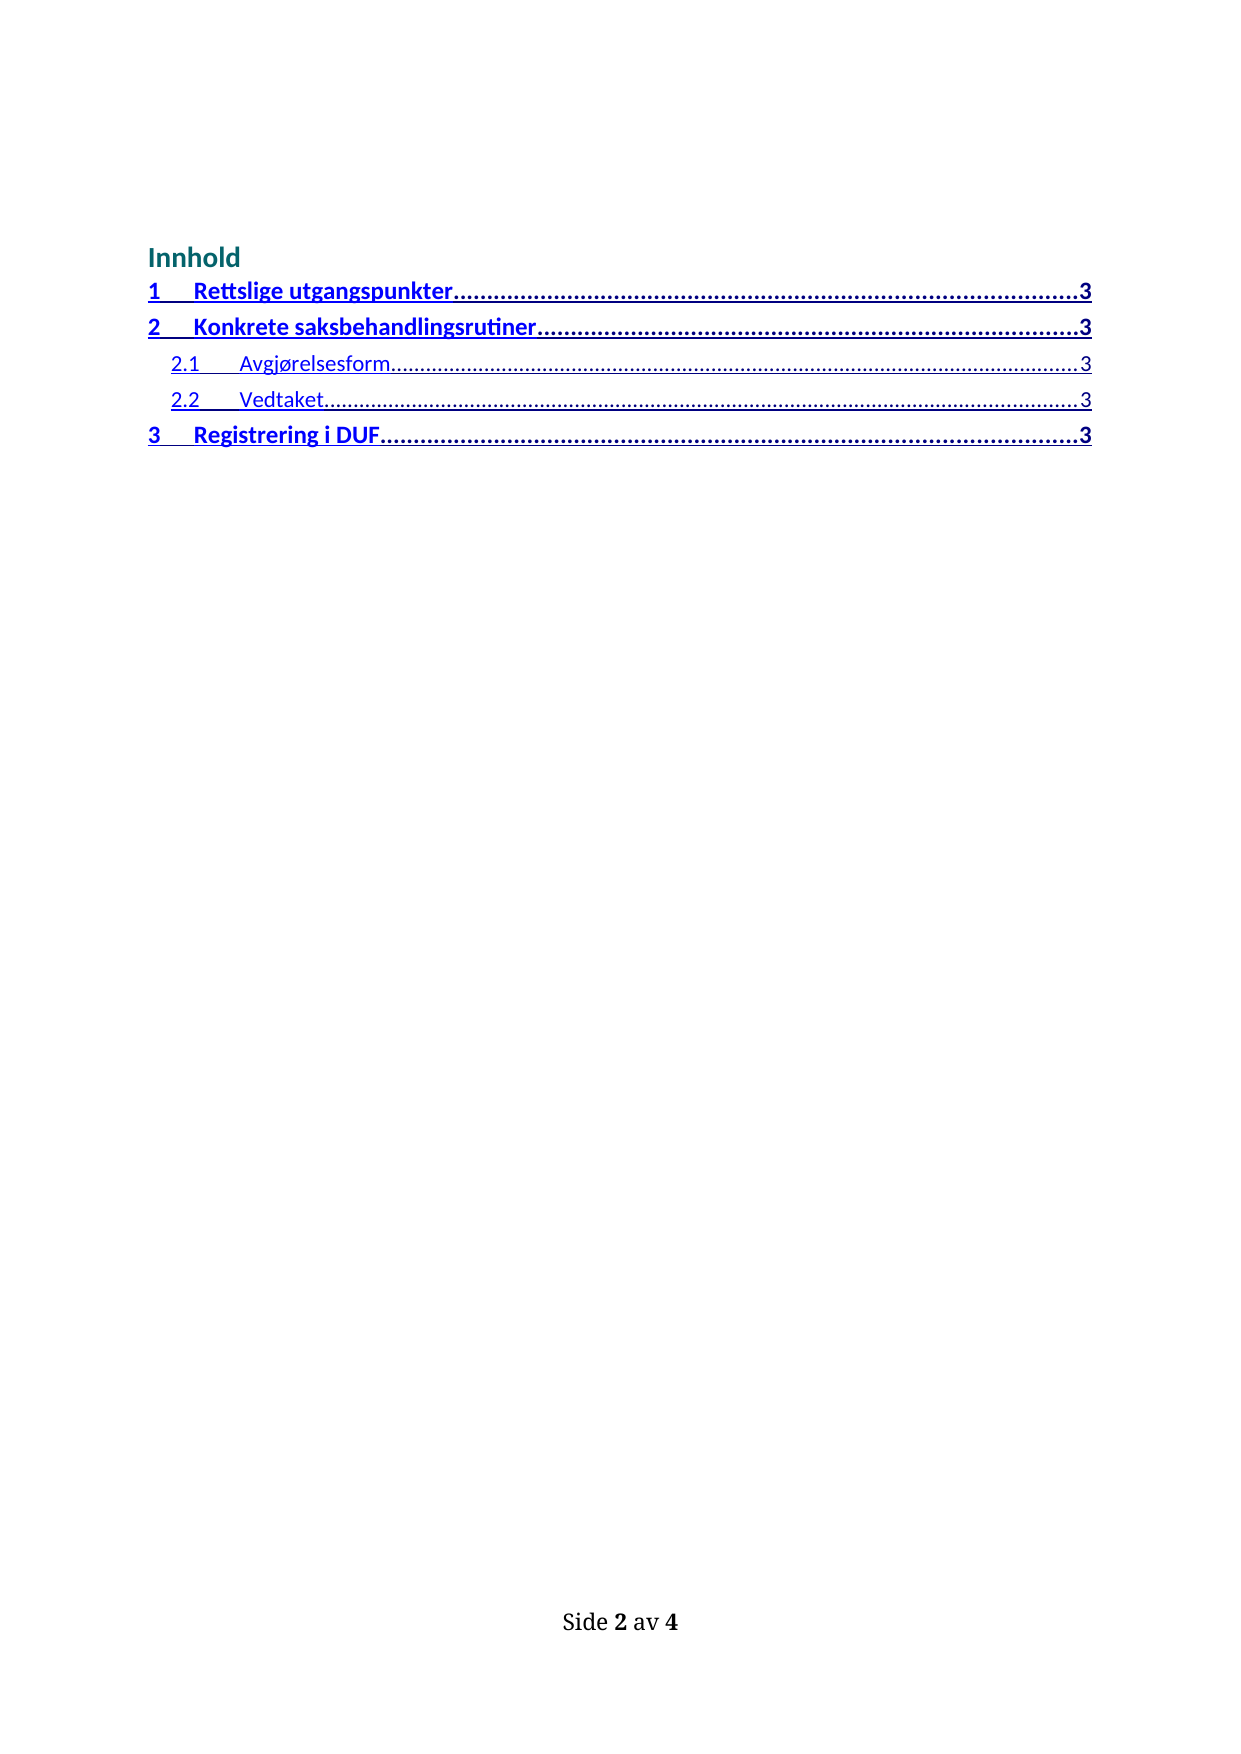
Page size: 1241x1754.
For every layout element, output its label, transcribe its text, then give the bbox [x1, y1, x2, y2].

text Innhold [148, 239, 1093, 275]
text 3 Registrering i DUF 3 [148, 419, 1093, 450]
text 2.1 Avgjørelsesform 3 [171, 347, 1093, 378]
text 1 Rettslige utgangspunkter 3 [148, 275, 1093, 306]
text 2 Konkrete saksbehandlingsrutiner 3 [148, 311, 1093, 342]
text 2.2 Vedtaket 3 [171, 383, 1093, 414]
